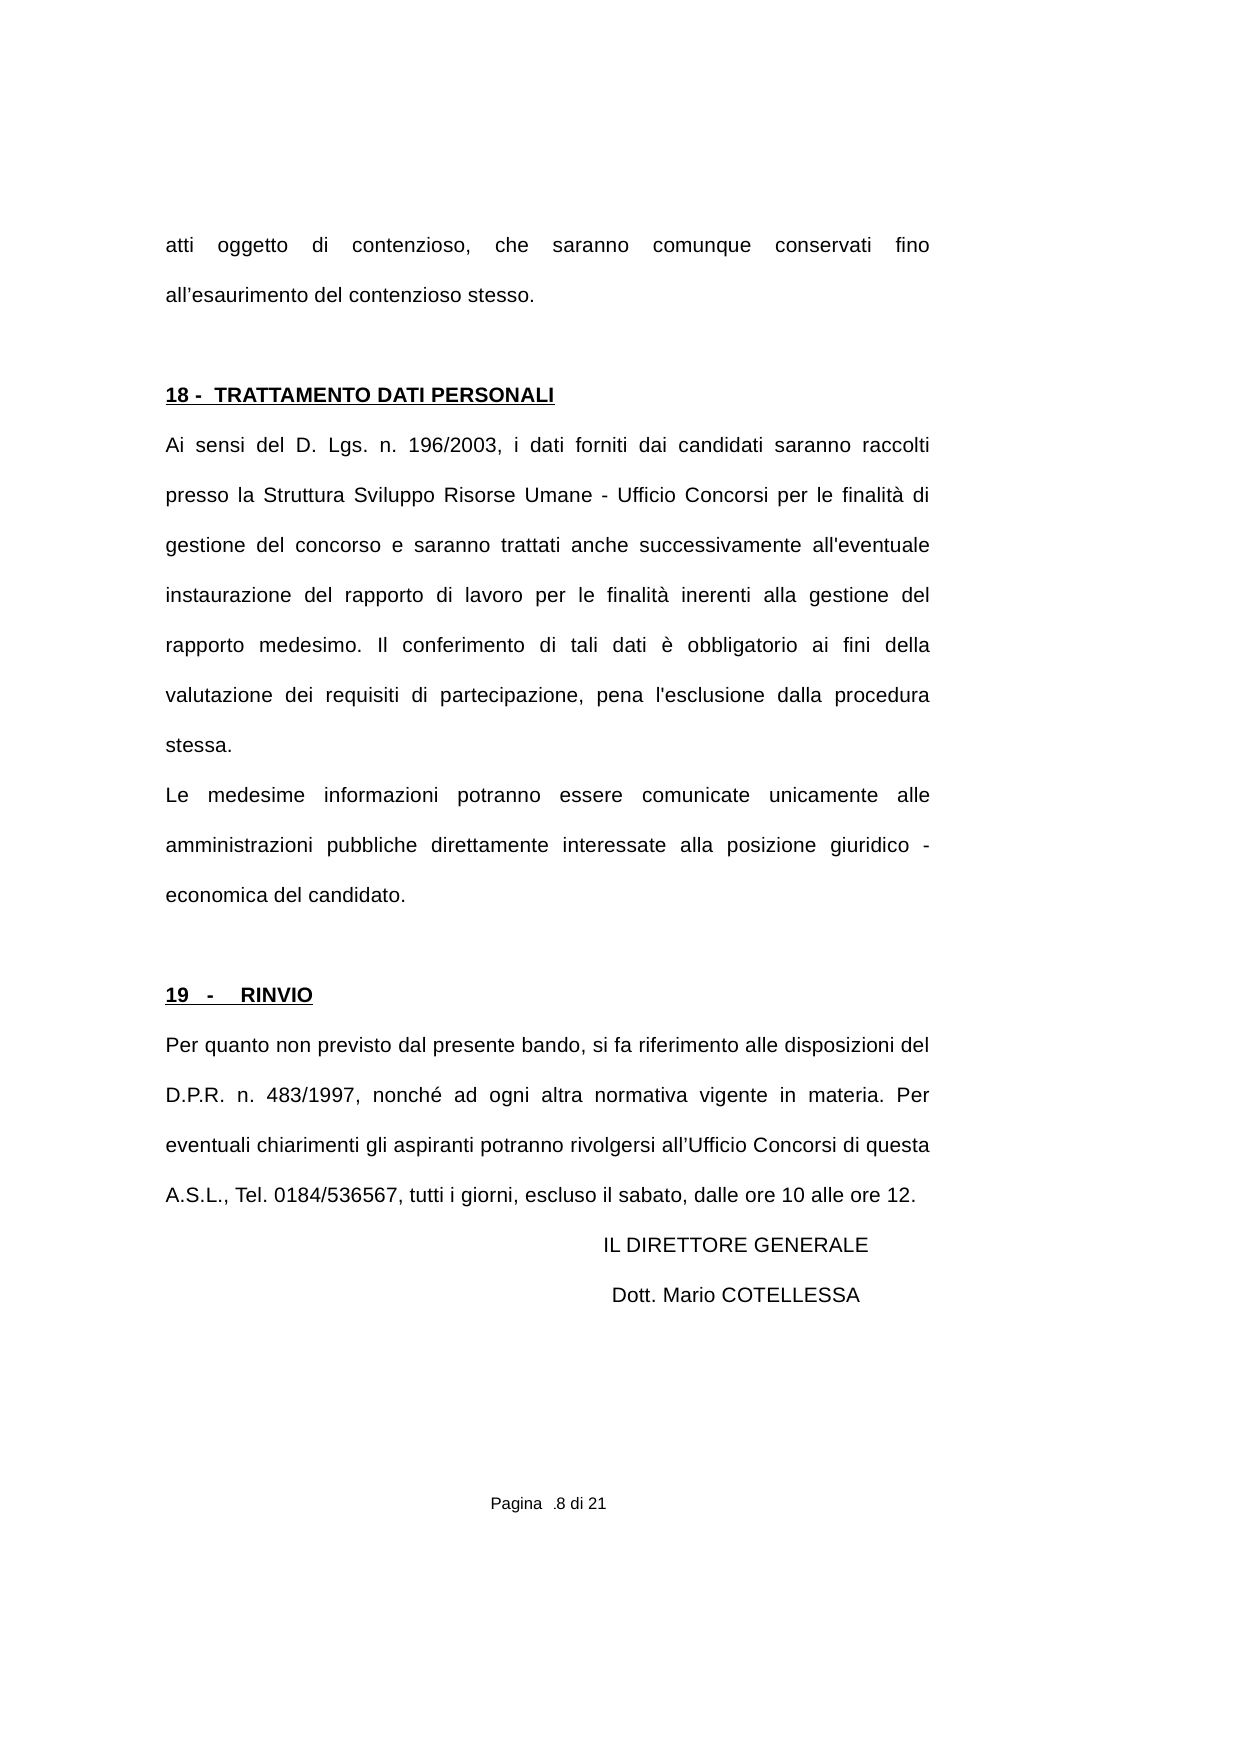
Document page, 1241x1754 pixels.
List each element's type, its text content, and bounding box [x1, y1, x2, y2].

text 18 - TRATTAMENTO DATI PERSONALI [165, 357, 931, 407]
text atti oggetto di contenzioso, che saranno comunque conservati fino all’esaurimento del contenzioso stesso. [165, 207, 931, 307]
text Le medesime informazioni potranno essere comunicate unicamente alle amministrazioni pubbliche direttamente interessate alla posizione giuridico - economica del candidato. [165, 757, 931, 907]
text 19 - RINVIO [165, 957, 931, 1007]
text Dott. Mario COTELLESSA [165, 1257, 931, 1307]
text Per quanto non previsto dal presente bando, si fa riferimento alle disposizioni del D.P.R. n. 483/1997, nonché ad ogni altra normativa vigente in materia. Per eventuali chiarimenti gli aspiranti potranno rivolgersi all’Ufficio Concorsi di questa A.S.L., Tel. 0184/536567, tutti i giorni, escluso il sabato, dalle ore 10 alle ore 12. [165, 1007, 931, 1207]
text Ai sensi del D. Lgs. n. 196/2003, i dati forniti dai candidati saranno raccolti presso la Struttura Sviluppo Risorse Umane - Ufficio Concorsi per le finalità di gestione del concorso e saranno trattati anche successivamente all'eventuale instaurazione del rapporto di lavoro per le finalità inerenti alla gestione del rapporto medesimo. Il conferimento di tali dati è obbligatorio ai fini della valutazione dei requisiti di partecipazione, pena l'esclusione dalla procedura stessa. [165, 407, 931, 757]
text IL DIRETTORE GENERALE [165, 1207, 931, 1257]
